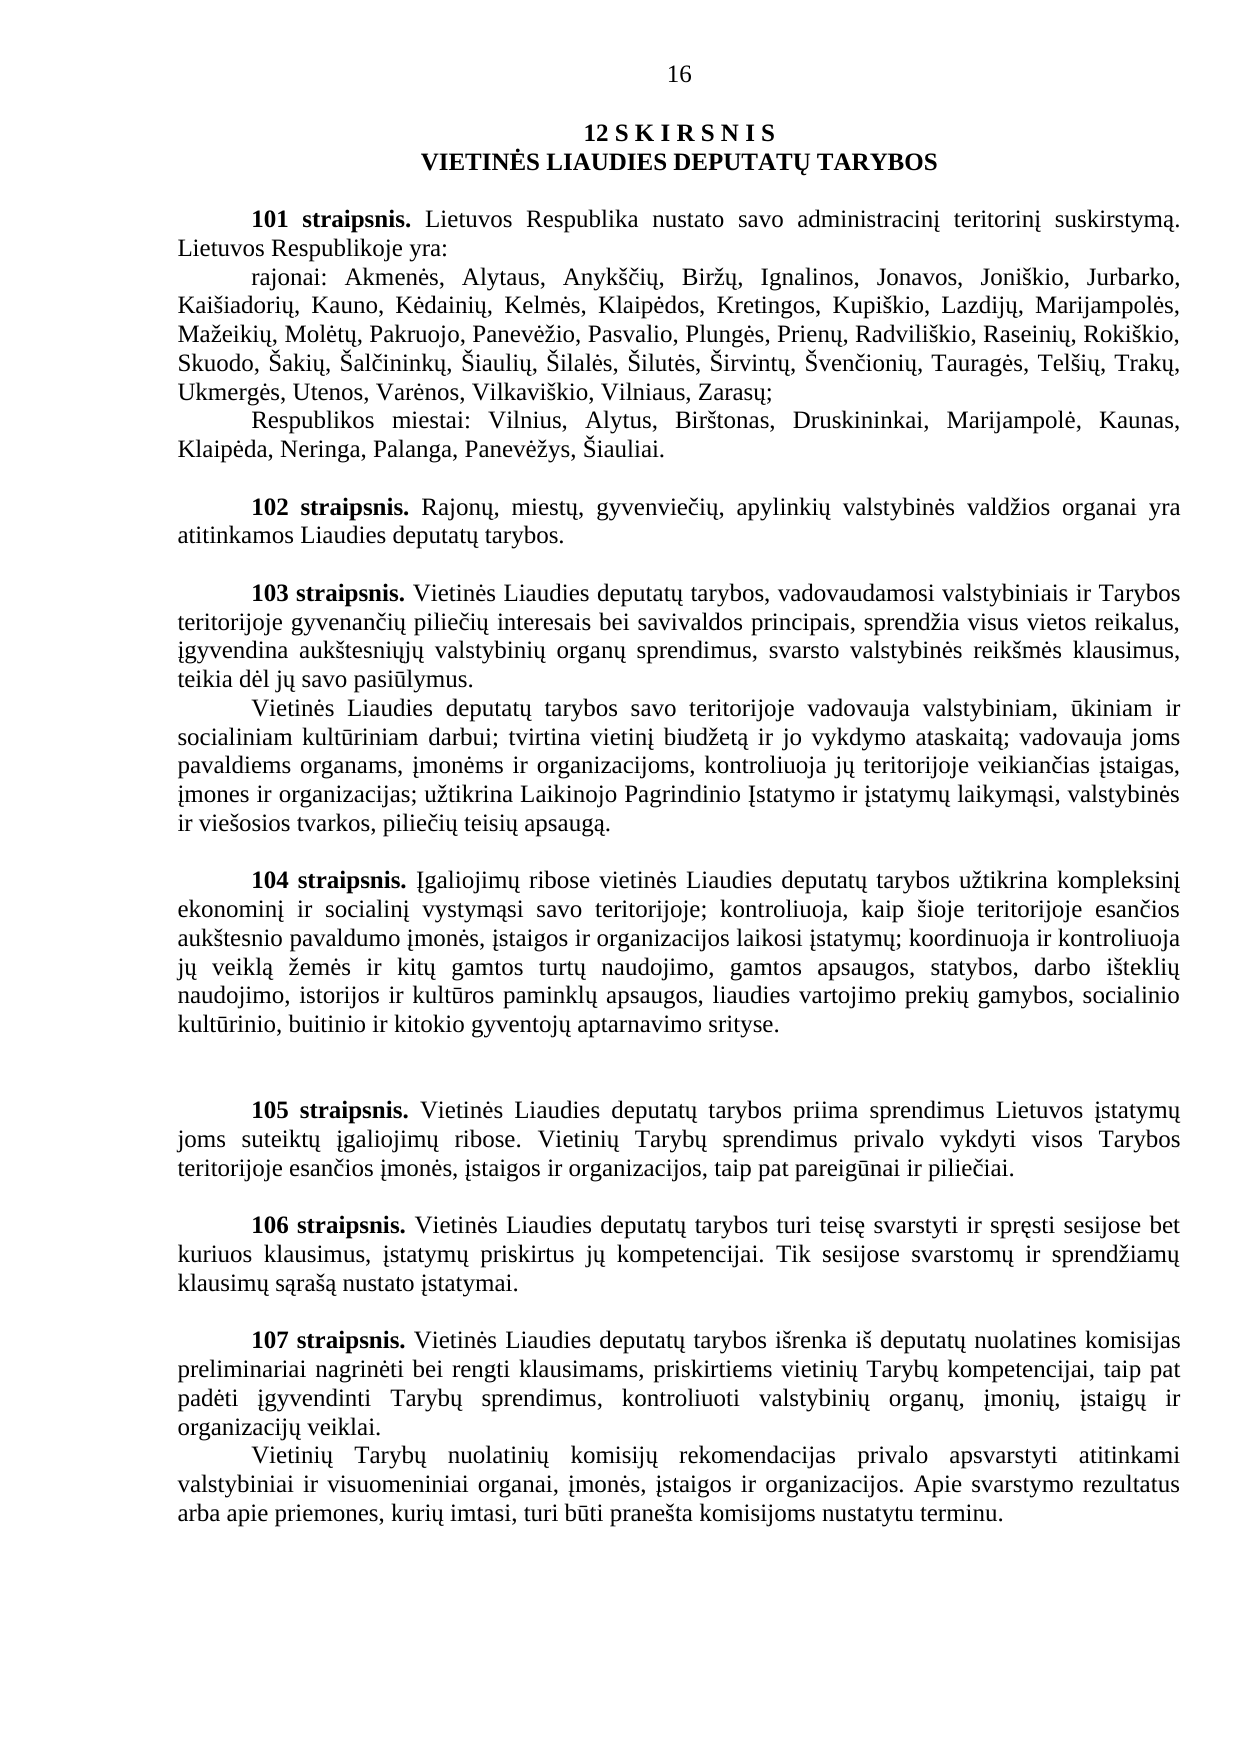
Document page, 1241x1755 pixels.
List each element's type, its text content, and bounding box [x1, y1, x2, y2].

text 12 s k i r s n i s [177, 118, 1181, 147]
text 106 straipsnis. Vietinės Liaudies deputatų tarybos turi teisę svarstyti ir spręsti sesijose bet kuriuos klausimus, įstatymų priskirtus jų kompetencijai. Tik sesijose svarstomų ir sprendžiamų klausimų sąrašą nustato įstatymai. [177, 1211, 1181, 1297]
text Vietinės Liaudies deputatų tarybos savo teritorijoje vadovauja valstybiniam, ūkiniam ir socialiniam kultūriniam darbui; tvirtina vietinį biudžetą ir jo vykdymo ataskaitą; vadovauja joms pavaldiems organams, įmonėms ir organizacijoms, kontroliuoja jų teritorijoje veikiančias įstaigas, įmones ir organizacijas; užtikrina Laikinojo Pagrindinio Įstatymo ir įstatymų laikymąsi, valstybinės ir viešosios tvarkos, piliečių teisių apsaugą. [177, 693, 1181, 837]
text Vietinių Tarybų nuolatinių komisijų rekomendacijas privalo apsvarstyti atitinkami valstybiniai ir visuomeniniai organai, įmonės, įstaigos ir organizacijos. Apie svarstymo rezultatus arba apie priemones, kurių imtasi, turi būti pranešta komisijoms nustatytu terminu. [177, 1441, 1181, 1527]
text 102 straipsnis. Rajonų, miestų, gyvenviečių, apylinkių valstybinės valdžios organai yra atitinkamos Liaudies deputatų tarybos. [177, 492, 1181, 549]
text 107 straipsnis. Vietinės Liaudies deputatų tarybos išrenka iš deputatų nuolatines komisijas preliminariai nagrinėti bei rengti klausimams, priskirtiems vietinių Tarybų kompetencijai, taip pat padėti įgyvendinti Tarybų sprendimus, kontroliuoti valstybinių organų, įmonių, įstaigų ir organizacijų veiklai. [177, 1326, 1181, 1441]
text 101 straipsnis. Lietuvos Respublika nustato savo administracinį teritorinį suskirstymą. Lietuvos Respublikoje yra: [177, 204, 1181, 262]
text rajonai: Akmenės, Alytaus, Anykščių, Biržų, Ignalinos, Jonavos, Joniškio, Jurbarko, Kaišiadorių, Kauno, Kėdainių, Kelmės, Klaipėdos, Kretingos, Kupiškio, Lazdijų, Marijampolės, Mažeikių, Molėtų, Pakruojo, Panevėžio, Pasvalio, Plungės, Prienų, Radviliškio, Raseinių, Rokiškio, Skuodo, Šakių, Šalčininkų, Šiaulių, Šilalės, Šilutės, Širvintų, Švenčionių, Tauragės, Telšių, Trakų, Ukmergės, Utenos, Varėnos, Vilkaviškio, Vilniaus, Zarasų; [177, 262, 1181, 406]
text VIETINĖS LIAUDIES DEPUTATŲ TARYBOS [177, 147, 1181, 176]
text Respublikos miestai: Vilnius, Alytus, Birštonas, Druskininkai, Marijampolė, Kaunas, Klaipėda, Neringa, Palanga, Panevėžys, Šiauliai. [177, 406, 1181, 463]
text 105 straipsnis. Vietinės Liaudies deputatų tarybos priima sprendimus Lietuvos įstatymų joms suteiktų įgaliojimų ribose. Vietinių Tarybų sprendimus privalo vykdyti visos Tarybos teritorijoje esančios įmonės, įstaigos ir organizacijos, taip pat pareigūnai ir piliečiai. [177, 1096, 1181, 1182]
text 104 straipsnis. Įgaliojimų ribose vietinės Liaudies deputatų tarybos užtikrina kompleksinį ekonominį ir socialinį vystymąsi savo teritorijoje; kontroliuoja, kaip šioje teritorijoje esančios aukštesnio pavaldumo įmonės, įstaigos ir organizacijos laikosi įstatymų; koordinuoja ir kontroliuoja jų veiklą žemės ir kitų gamtos turtų naudojimo, gamtos apsaugos, statybos, darbo išteklių naudojimo, istorijos ir kultūros paminklų apsaugos, liaudies vartojimo prekių gamybos, socialinio kultūrinio, buitinio ir kitokio gyventojų aptarnavimo srityse. [177, 866, 1181, 1038]
text 103 straipsnis. Vietinės Liaudies deputatų tarybos, vadovaudamosi valstybiniais ir Tarybos teritorijoje gyvenančių piliečių interesais bei savivaldos principais, sprendžia visus vietos reikalus, įgyvendina aukštesniųjų valstybinių organų sprendimus, svarsto valstybinės reikšmės klausimus, teikia dėl jų savo pasiūlymus. [177, 578, 1181, 693]
